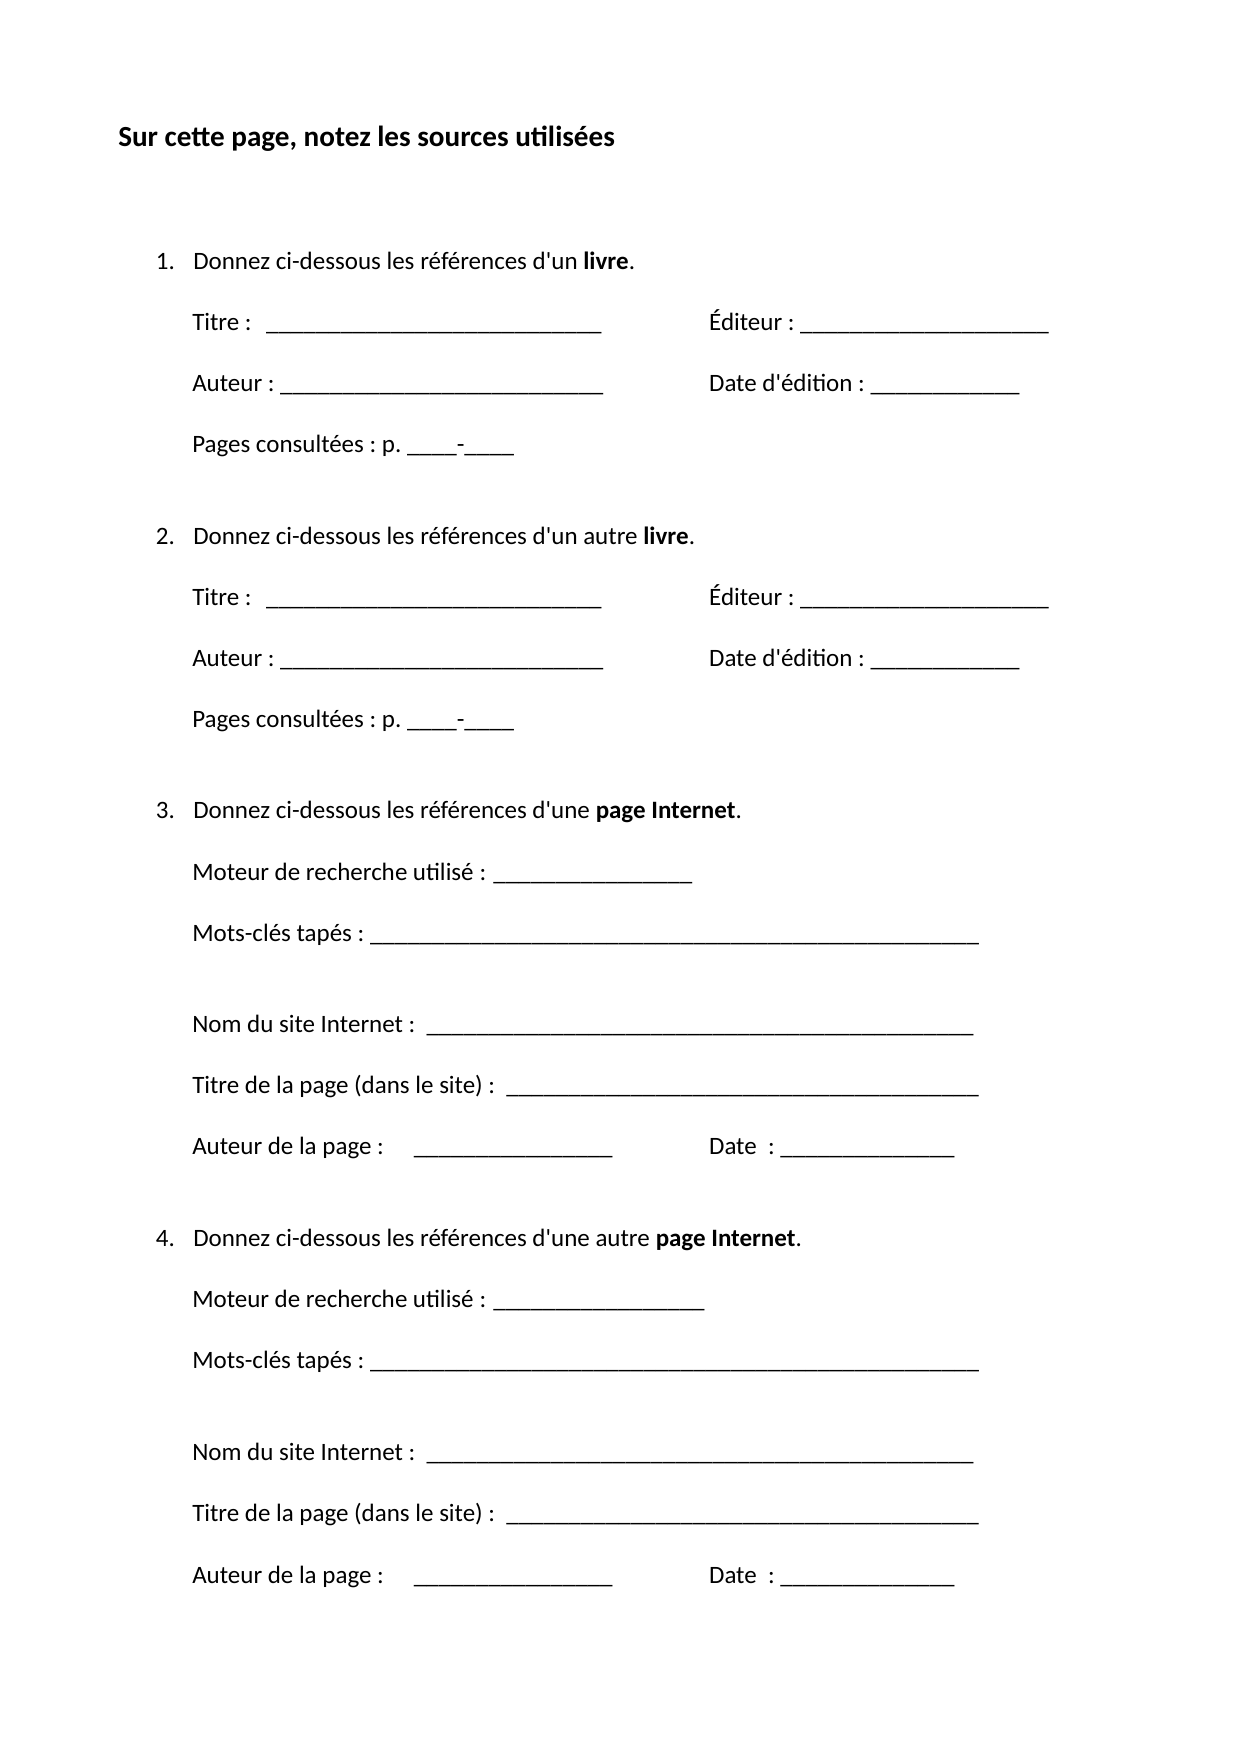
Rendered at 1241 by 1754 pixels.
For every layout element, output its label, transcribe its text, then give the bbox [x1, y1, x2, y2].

text Auteur de la page : ________________ Date : ______________ [118, 1558, 1122, 1591]
text Auteur : __________________________ Date d'édition : ____________ [118, 642, 1122, 673]
text Nom du site Internet : ____________________________________________ [118, 1008, 1122, 1039]
text Moteur de recherche utilisé : ________________ [118, 856, 1122, 886]
text Sur cette page, notez les sources utilisées [118, 118, 1122, 154]
text Mots-clés tapés : _________________________________________________ [118, 917, 1122, 947]
text Titre : ___________________________ Éditeur : ____________________ [118, 306, 1122, 337]
text Titre de la page (dans le site) : ______________________________________ [118, 1069, 1122, 1100]
list Donnez ci-dessous les références d'une page Internet. [156, 795, 1122, 825]
text Titre de la page (dans le site) : ______________________________________ [118, 1497, 1122, 1527]
text Auteur : __________________________ Date d'édition : ____________ [118, 367, 1122, 398]
text Pages consultées : p. ____-____ [118, 428, 1122, 459]
list Donnez ci-dessous les références d'un autre livre. [156, 520, 1122, 551]
text Moteur de recherche utilisé : _________________ [118, 1283, 1122, 1313]
text Mots-clés tapés : _________________________________________________ [118, 1344, 1122, 1374]
text Auteur de la page : ________________ Date : ______________ [118, 1130, 1122, 1161]
text Nom du site Internet : ____________________________________________ [118, 1436, 1122, 1466]
list Donnez ci-dessous les références d'un livre. [156, 245, 1122, 276]
list Donnez ci-dessous les références d'une autre page Internet. [156, 1222, 1122, 1252]
text Pages consultées : p. ____-____ [118, 703, 1122, 734]
text Titre : ___________________________ Éditeur : ____________________ [118, 581, 1122, 612]
